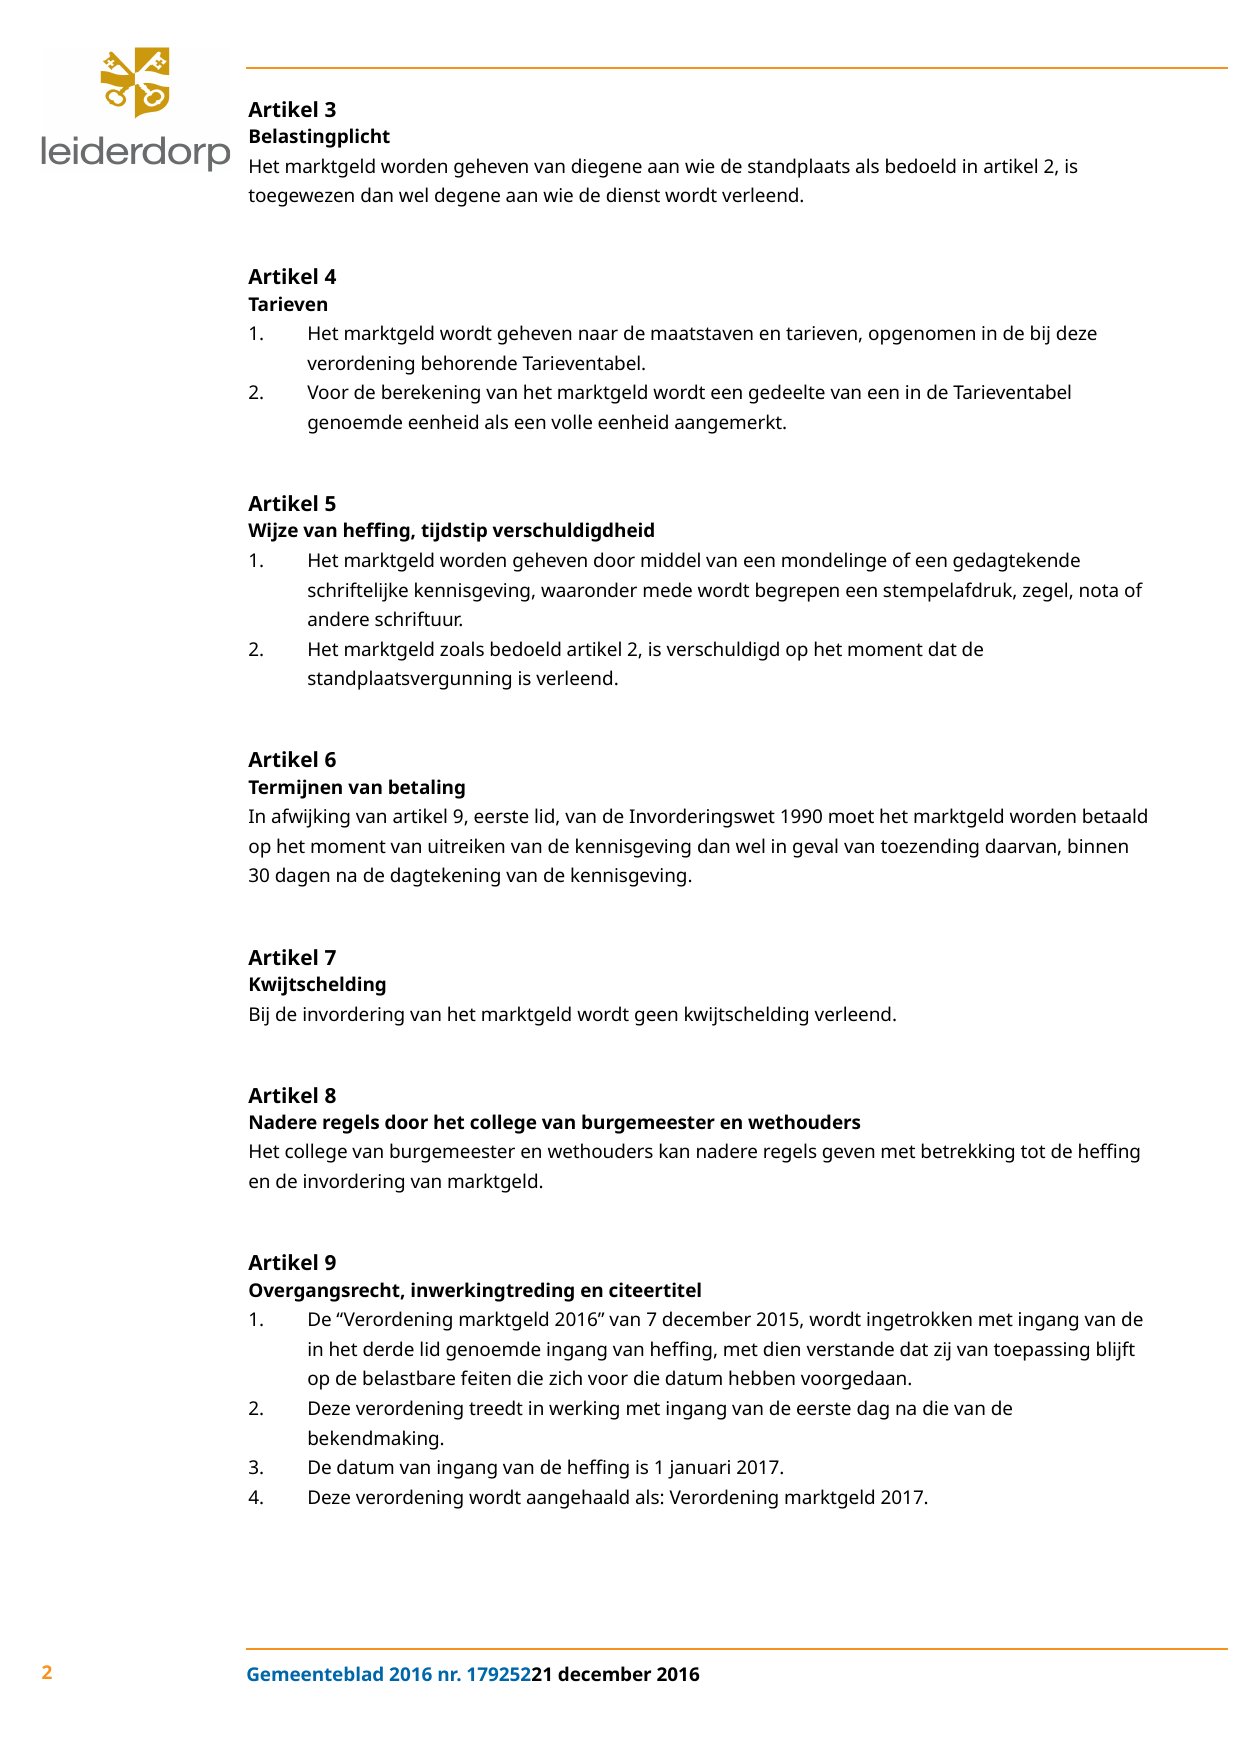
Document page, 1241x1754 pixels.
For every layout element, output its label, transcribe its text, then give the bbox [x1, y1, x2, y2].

text Artikel 6 [248, 746, 1152, 774]
text Het marktgeld worden geheven van diegene aan wie de standplaats als bedoeld in artikel 2, is toegewezen dan wel degene aan wie de dienst wordt verleend. [248, 153, 1152, 208]
text Bij de invordering van het marktgeld wordt geen kwijtschelding verleend. [248, 1001, 1152, 1026]
text Het college van burgemeester en wethouders kan nadere regels geven met betrekking tot de heffing en de invordering van marktgeld. [248, 1139, 1152, 1194]
text Artikel 9 [248, 1248, 1152, 1277]
list De datum van ingang van de heffing is 1 januari 2017. [248, 1454, 1152, 1480]
text Wijze van heffing, tijdstip verschuldigdheid [248, 518, 1152, 543]
text Artikel 8 [248, 1081, 1152, 1109]
text Tarieven [248, 291, 1152, 317]
list Het marktgeld worden geheven door middel van een mondelinge of een gedagtekende schriftelijke kennisgeving, waaronder mede wordt begrepen een stempelafdruk, zegel, nota of andere schriftuur. [248, 547, 1152, 632]
text Artikel 3 [248, 95, 1152, 123]
picture [41, 47, 231, 172]
list Voor de berekening van het marktgeld wordt een gedeelte van een in de Tarieventabel genoemde eenheid als een volle eenheid aangemerkt. [248, 379, 1152, 435]
text In afwijking van artikel 9, eerste lid, van de Invorderingswet 1990 moet het marktgeld worden betaald op het moment van uitreiken van de kennisgeving dan wel in geval van toezending daarvan, binnen 30 dagen na de dagtekening van de kennisgeving. [248, 803, 1152, 888]
text Nadere regels door het college van burgemeester en wethouders [248, 1109, 1152, 1135]
text Artikel 4 [248, 262, 1152, 291]
list Het marktgeld wordt geheven naar de maatstaven en tarieven, opgenomen in de bij deze verordening behorende Tarieventabel. [248, 320, 1152, 376]
text Belastingplicht [248, 123, 1152, 149]
text Artikel 5 [248, 489, 1152, 518]
list Deze verordening wordt aangehaald als: Verordening marktgeld 2017. [248, 1484, 1152, 1509]
list Deze verordening treedt in werking met ingang van de eerste dag na die van de bekendmaking. [248, 1395, 1152, 1450]
list De “Verordening marktgeld 2016” van 7 december 2015, wordt ingetrokken met ingang van de in het derde lid genoemde ingang van heffing, met dien verstande dat zij van toepassing blijft op de belastbare feiten die zich voor die datum hebben voorgedaan. [248, 1306, 1152, 1391]
text Artikel 7 [248, 943, 1152, 971]
text Overgangsrecht, inwerkingtreding en citeertitel [248, 1277, 1152, 1302]
text Termijnen van betaling [248, 774, 1152, 800]
list Het marktgeld zoals bedoeld artikel 2, is verschuldigd op het moment dat de standplaatsvergunning is verleend. [248, 636, 1152, 691]
text Kwijtschelding [248, 971, 1152, 997]
